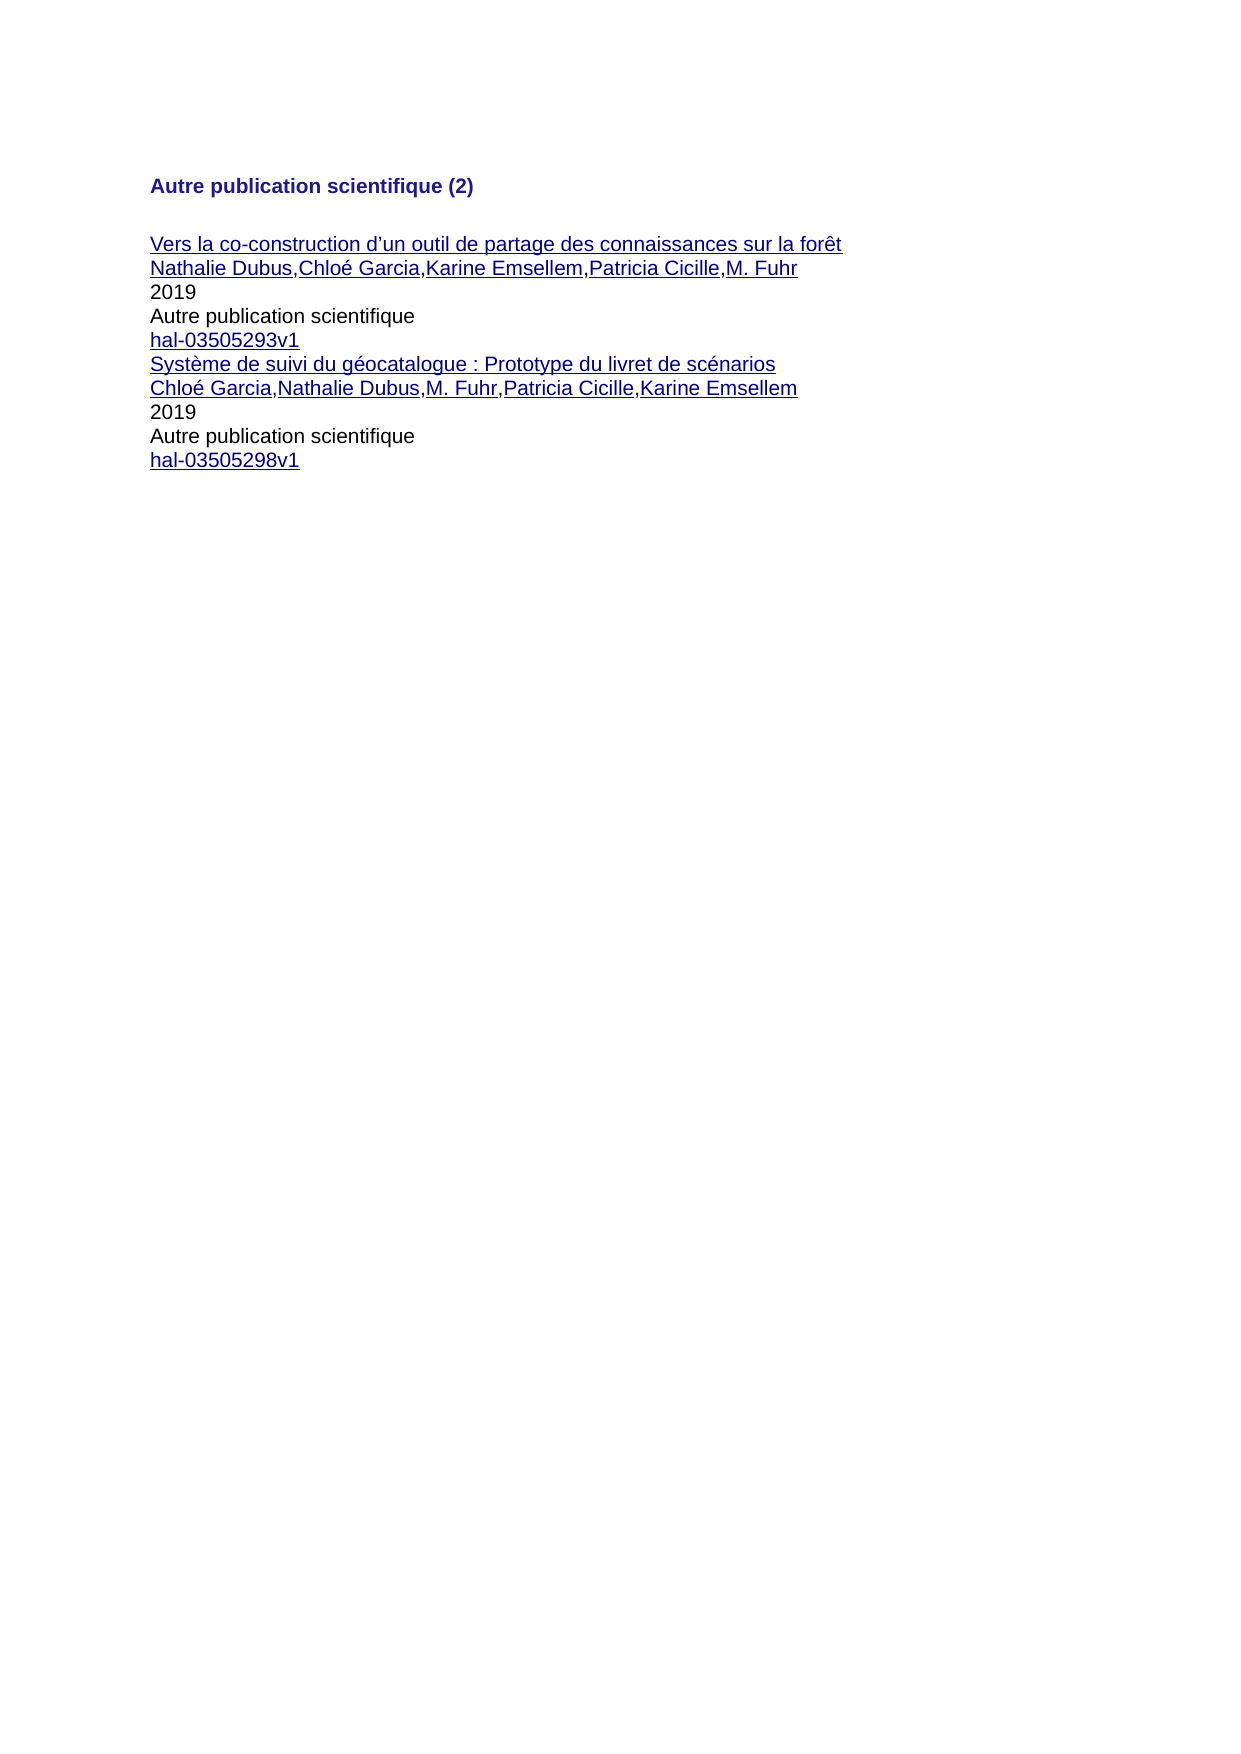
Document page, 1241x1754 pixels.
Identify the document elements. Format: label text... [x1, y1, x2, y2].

table_header Vers la co‐construction d’un outil de partage des connaissances sur la forêt Nathalie Dubus,Chloé Garcia,Karine Emsellem,Patricia Cicille,M. Fuhr 2019 Autre publication scientifique hal-03505293v1 [150, 232, 1090, 352]
table_cell Système de suivi du géocatalogue : Prototype du livret de scénarios Chloé Garcia,Nathalie Dubus,M. Fuhr,Patricia Cicille,Karine Emsellem 2019 Autre publication scientifique hal-03505298v1 [150, 352, 1090, 472]
subtitle Autre publication scientifique (2) [150, 174, 1090, 198]
